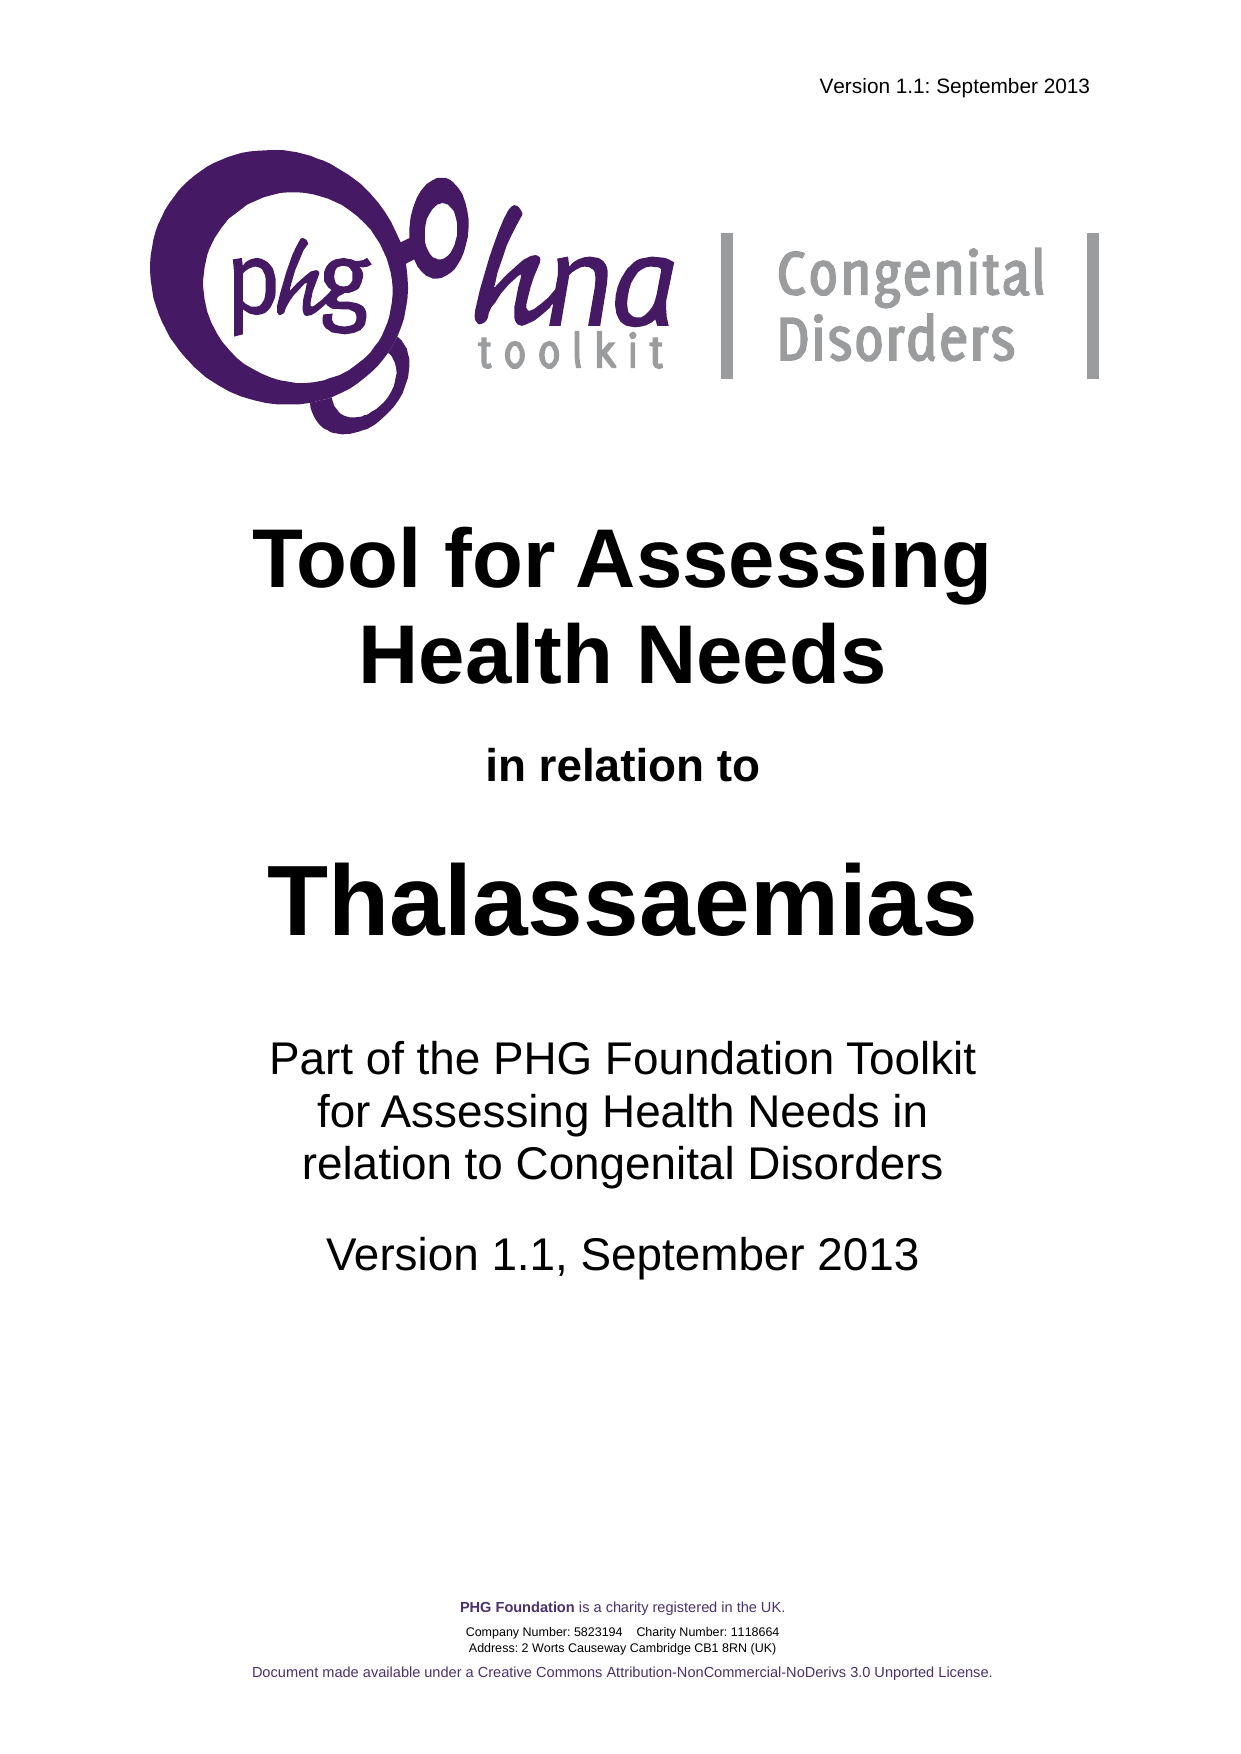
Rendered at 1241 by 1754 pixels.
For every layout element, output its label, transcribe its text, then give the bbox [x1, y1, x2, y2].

title in relation to [239, 739, 1006, 791]
title Thalassaemias [239, 841, 1006, 956]
title Version 1.1, September 2013 [239, 1227, 1006, 1280]
title Tool for Assessing Health Needs [239, 509, 1006, 701]
title Part of the PHG Foundation Toolkit for Assessing Health Needs in relation to Congenital Disorders [239, 1031, 1006, 1189]
